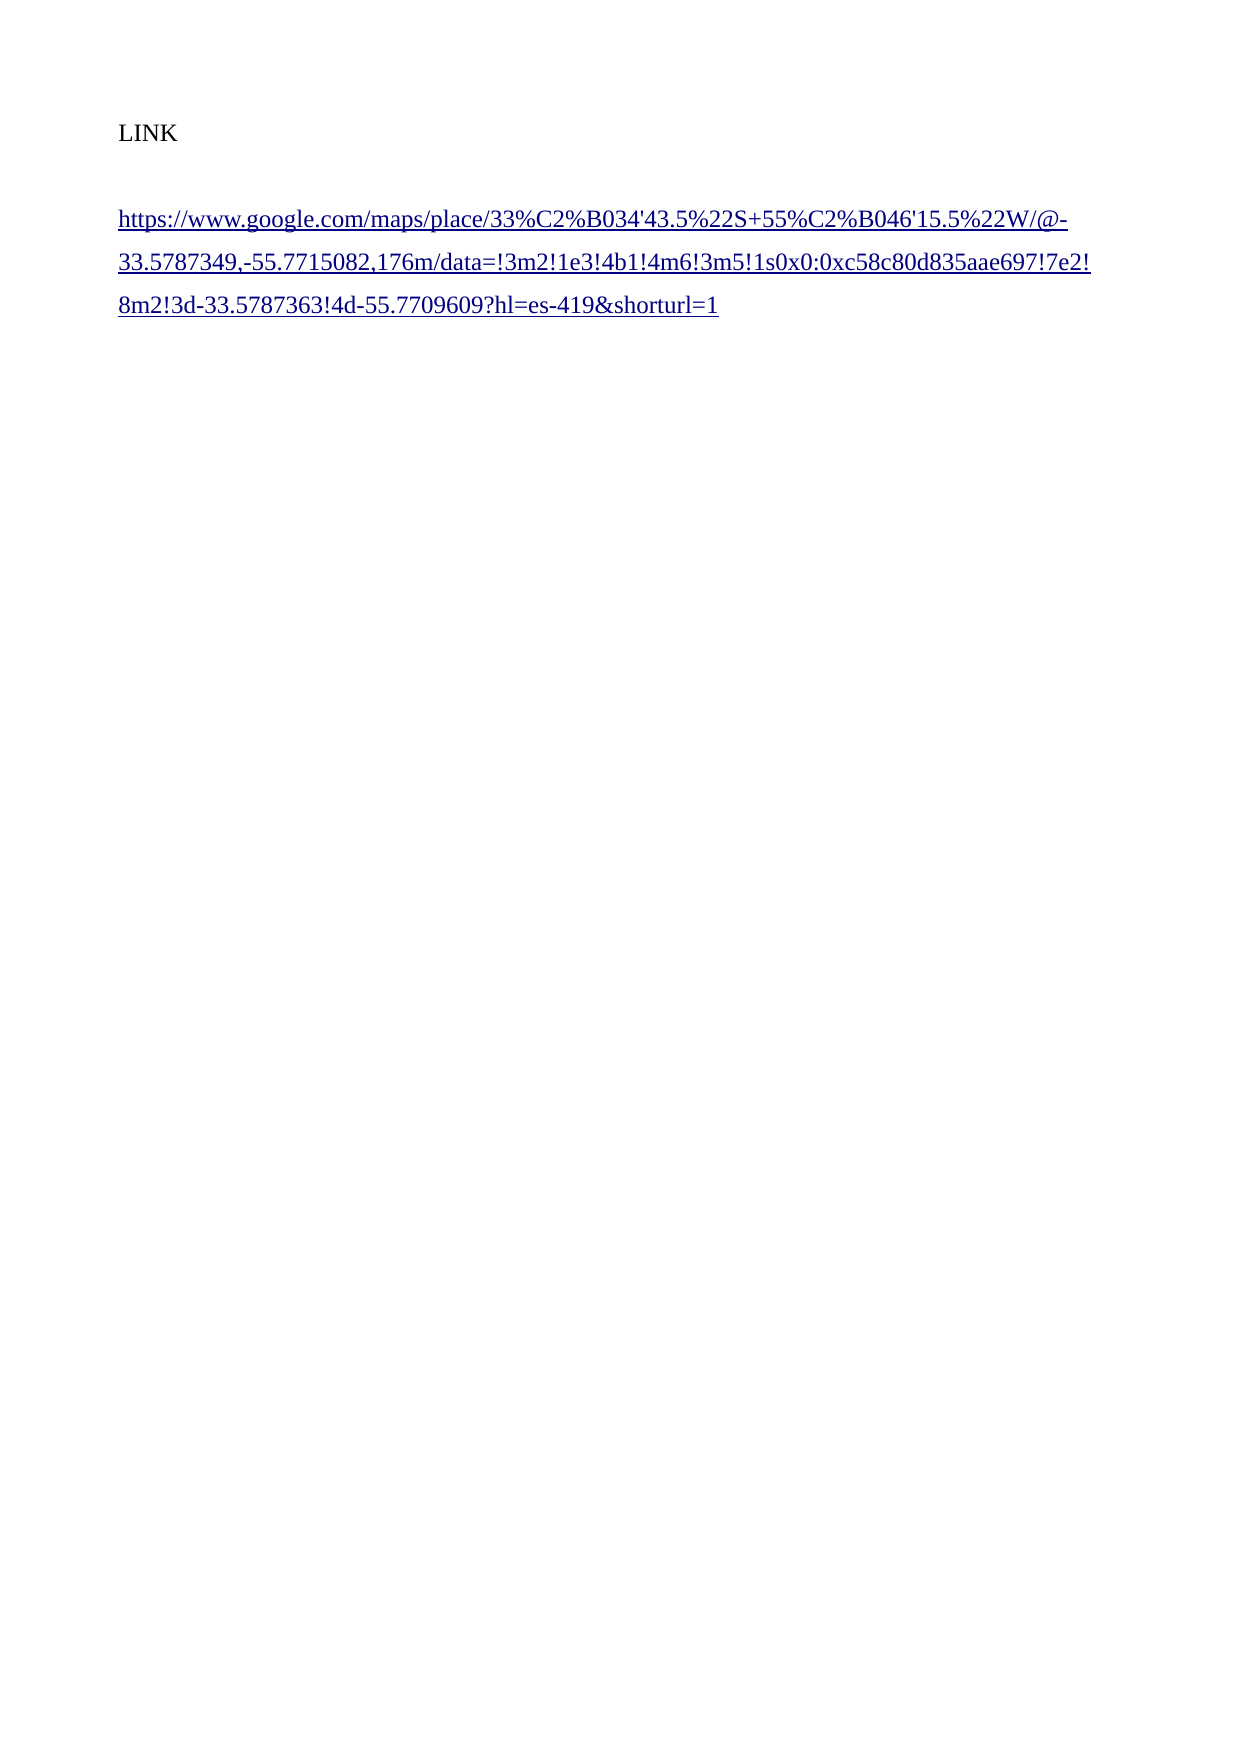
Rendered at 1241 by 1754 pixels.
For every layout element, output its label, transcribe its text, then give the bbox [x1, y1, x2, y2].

text https://www.google.com/maps/place/33%C2%B034'43.5%22S+55%C2%B046'15.5%22W/@-33.5787349,-55.7715082,176m/data=!3m2!1e3!4b1!4m6!3m5!1s0x0:0xc58c80d835aae697!7e2!8m2!3d-33.5787363!4d-55.7709609?hl=es-419&shorturl=1 [118, 204, 1122, 319]
text LINK [118, 118, 1122, 147]
